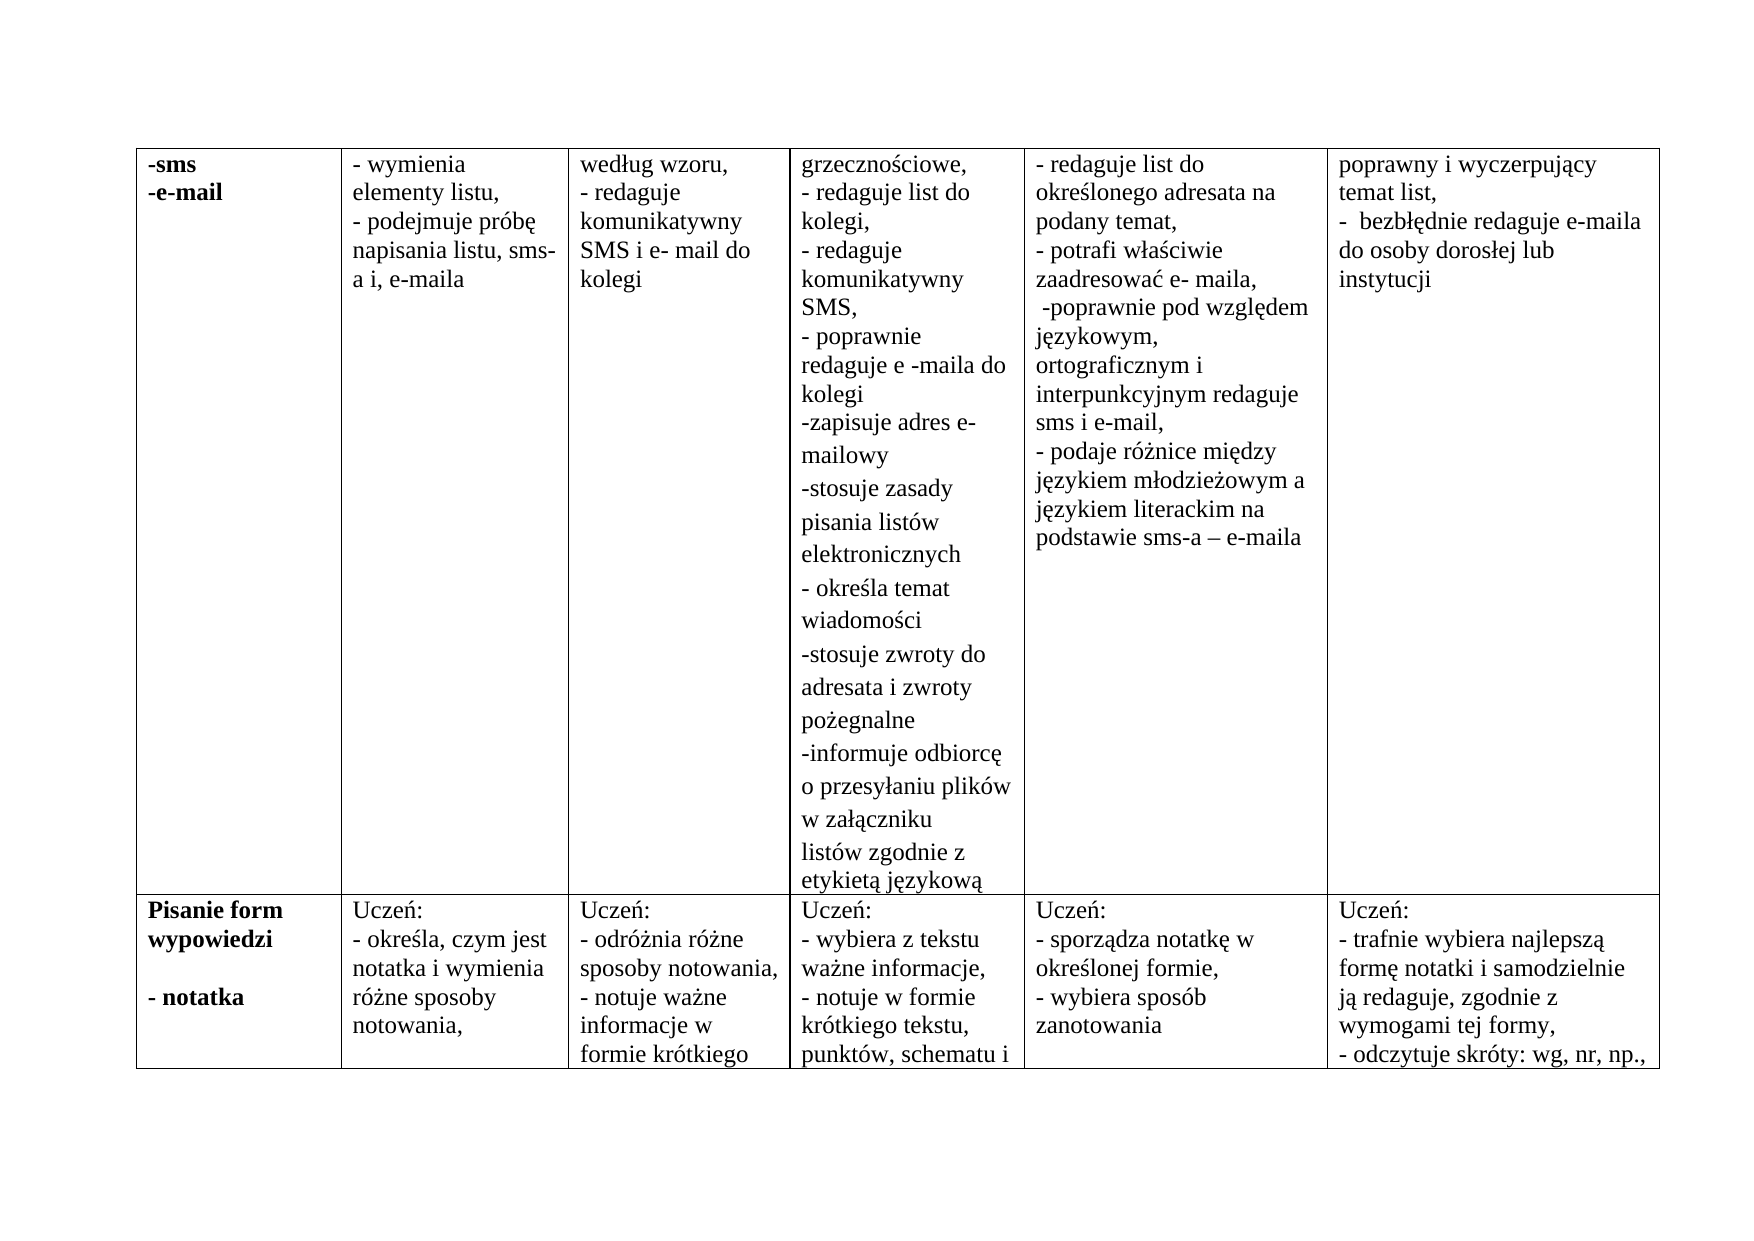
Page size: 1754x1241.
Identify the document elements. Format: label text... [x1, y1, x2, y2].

table_cell Pisanie form wypowiedzi - notatka [137, 895, 341, 1068]
table_cell Uczeń: - trafnie wybiera najlepszą formę notatki i samodzielnie ją redaguje, zgodnie z wymogami tej formy, - odczytuje skróty: wg, nr, np., [1328, 895, 1659, 1068]
table_cell - wymienia elementy listu, - podejmuje próbę napisania listu, sms-a i, e-maila [342, 149, 568, 894]
table_cell poprawny i wyczerpujący temat list, - bezbłędnie redaguje e-maila do osoby dorosłej lub instytucji [1328, 149, 1659, 894]
table_cell Uczeń: - określa, czym jest notatka i wymienia różne sposoby notowania, [342, 895, 568, 1068]
table_cell -sms -e-mail [137, 149, 341, 894]
table_cell grzecznościowe, - redaguje list do kolegi, - redaguje komunikatywny SMS, - poprawnie redaguje e -maila do kolegi -zapisuje adres e-mailowy -stosuje zasady pisania listów elektronicznych - określa temat wiadomości -stosuje zwroty do adresata i zwroty pożegnalne -informuje odbiorcę o przesyłaniu plików w załączniku listów zgodnie z etykietą językową [791, 149, 1024, 894]
table_cell - redaguje list do określonego adresata na podany temat, - potrafi właściwie zaadresować e- maila, -poprawnie pod względem językowym, ortograficznym i interpunkcyjnym redaguje sms i e-mail, - podaje różnice między językiem młodzieżowym a językiem literackim na podstawie sms-a – e-maila [1025, 149, 1327, 894]
table_cell według wzoru, - redaguje komunikatywny SMS i e- mail do kolegi [569, 149, 789, 894]
table_cell Uczeń: - wybiera z tekstu ważne informacje, - notuje w formie krótkiego tekstu, punktów, schematu i [791, 895, 1024, 1068]
table_cell Uczeń: - odróżnia różne sposoby notowania, - notuje ważne informacje w formie krótkiego [569, 895, 789, 1068]
table_cell Uczeń: - sporządza notatkę w określonej formie, - wybiera sposób zanotowania [1025, 895, 1327, 1068]
